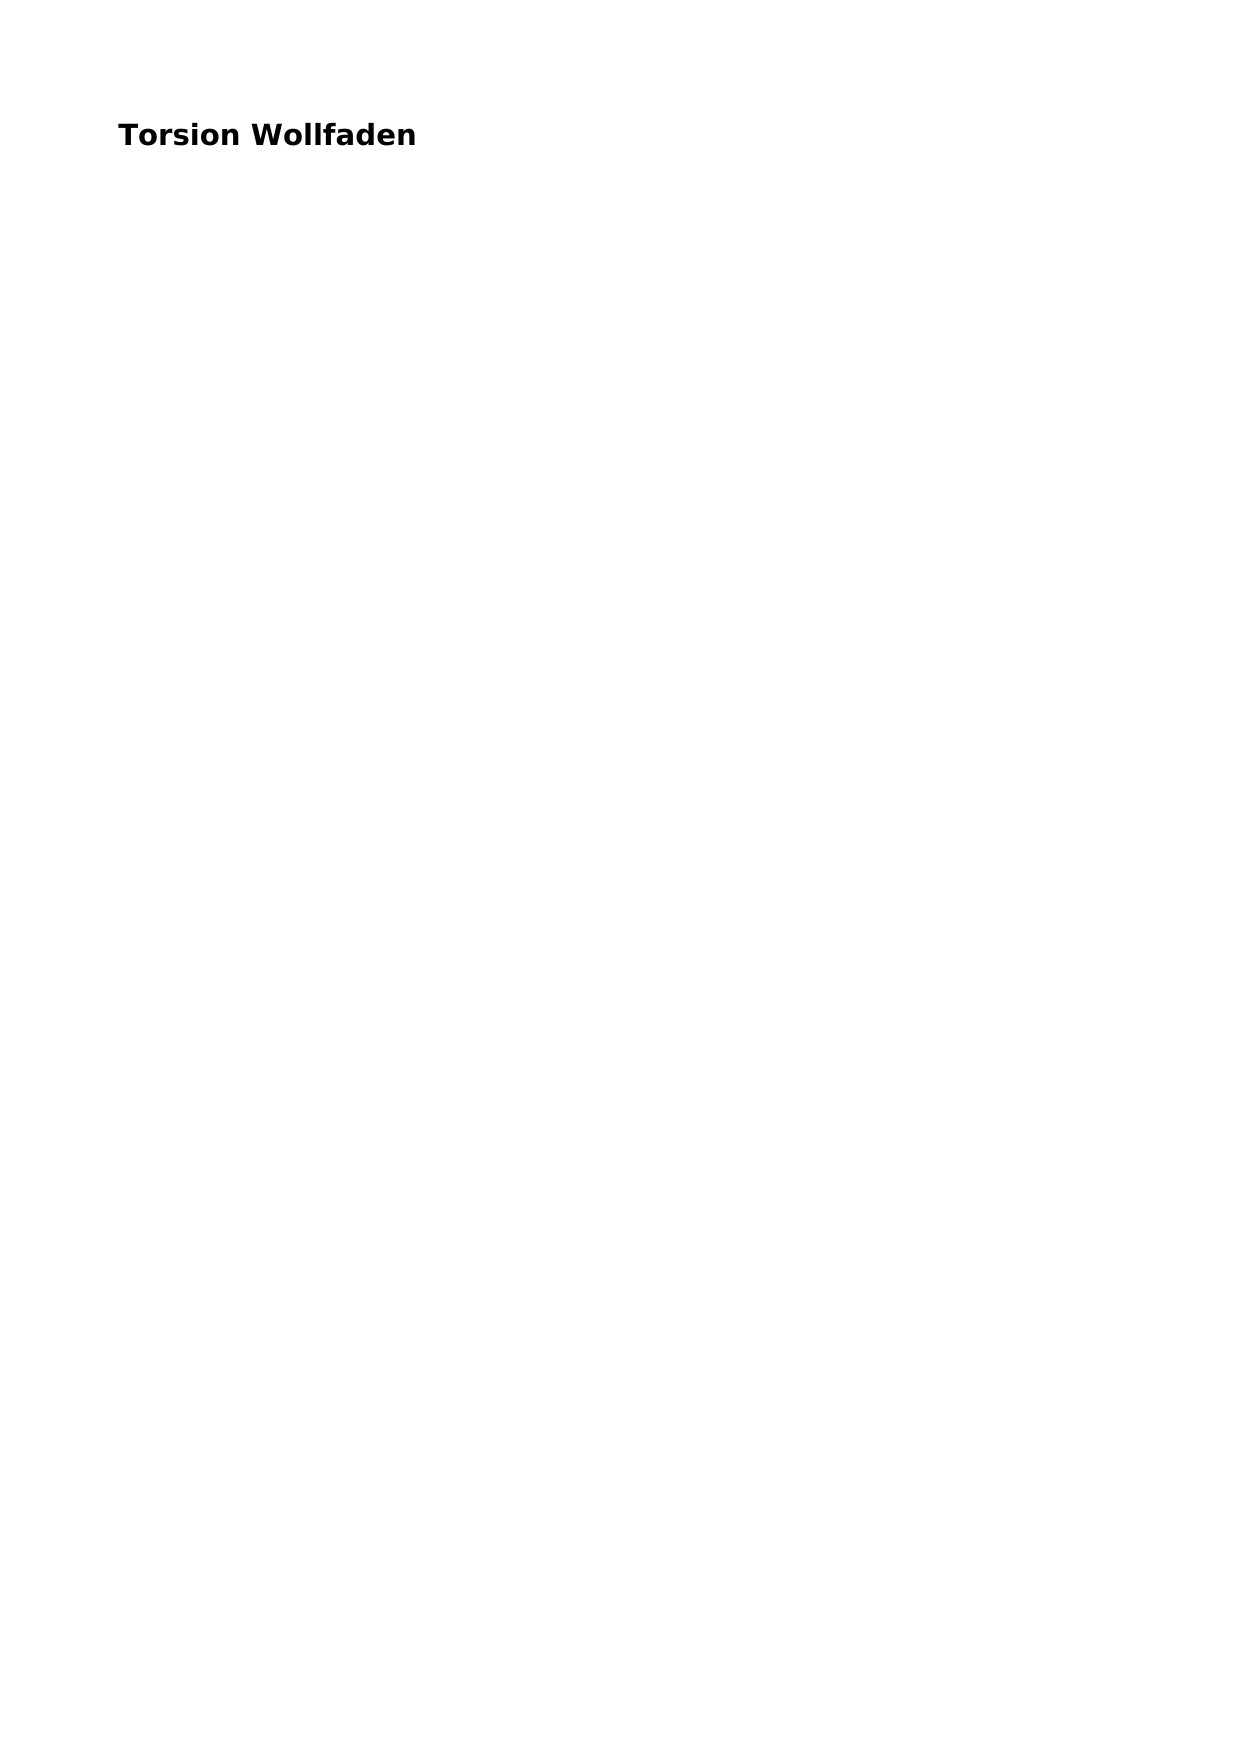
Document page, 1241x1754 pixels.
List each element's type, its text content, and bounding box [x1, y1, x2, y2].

subtitle Torsion Wollfaden [118, 118, 1122, 152]
